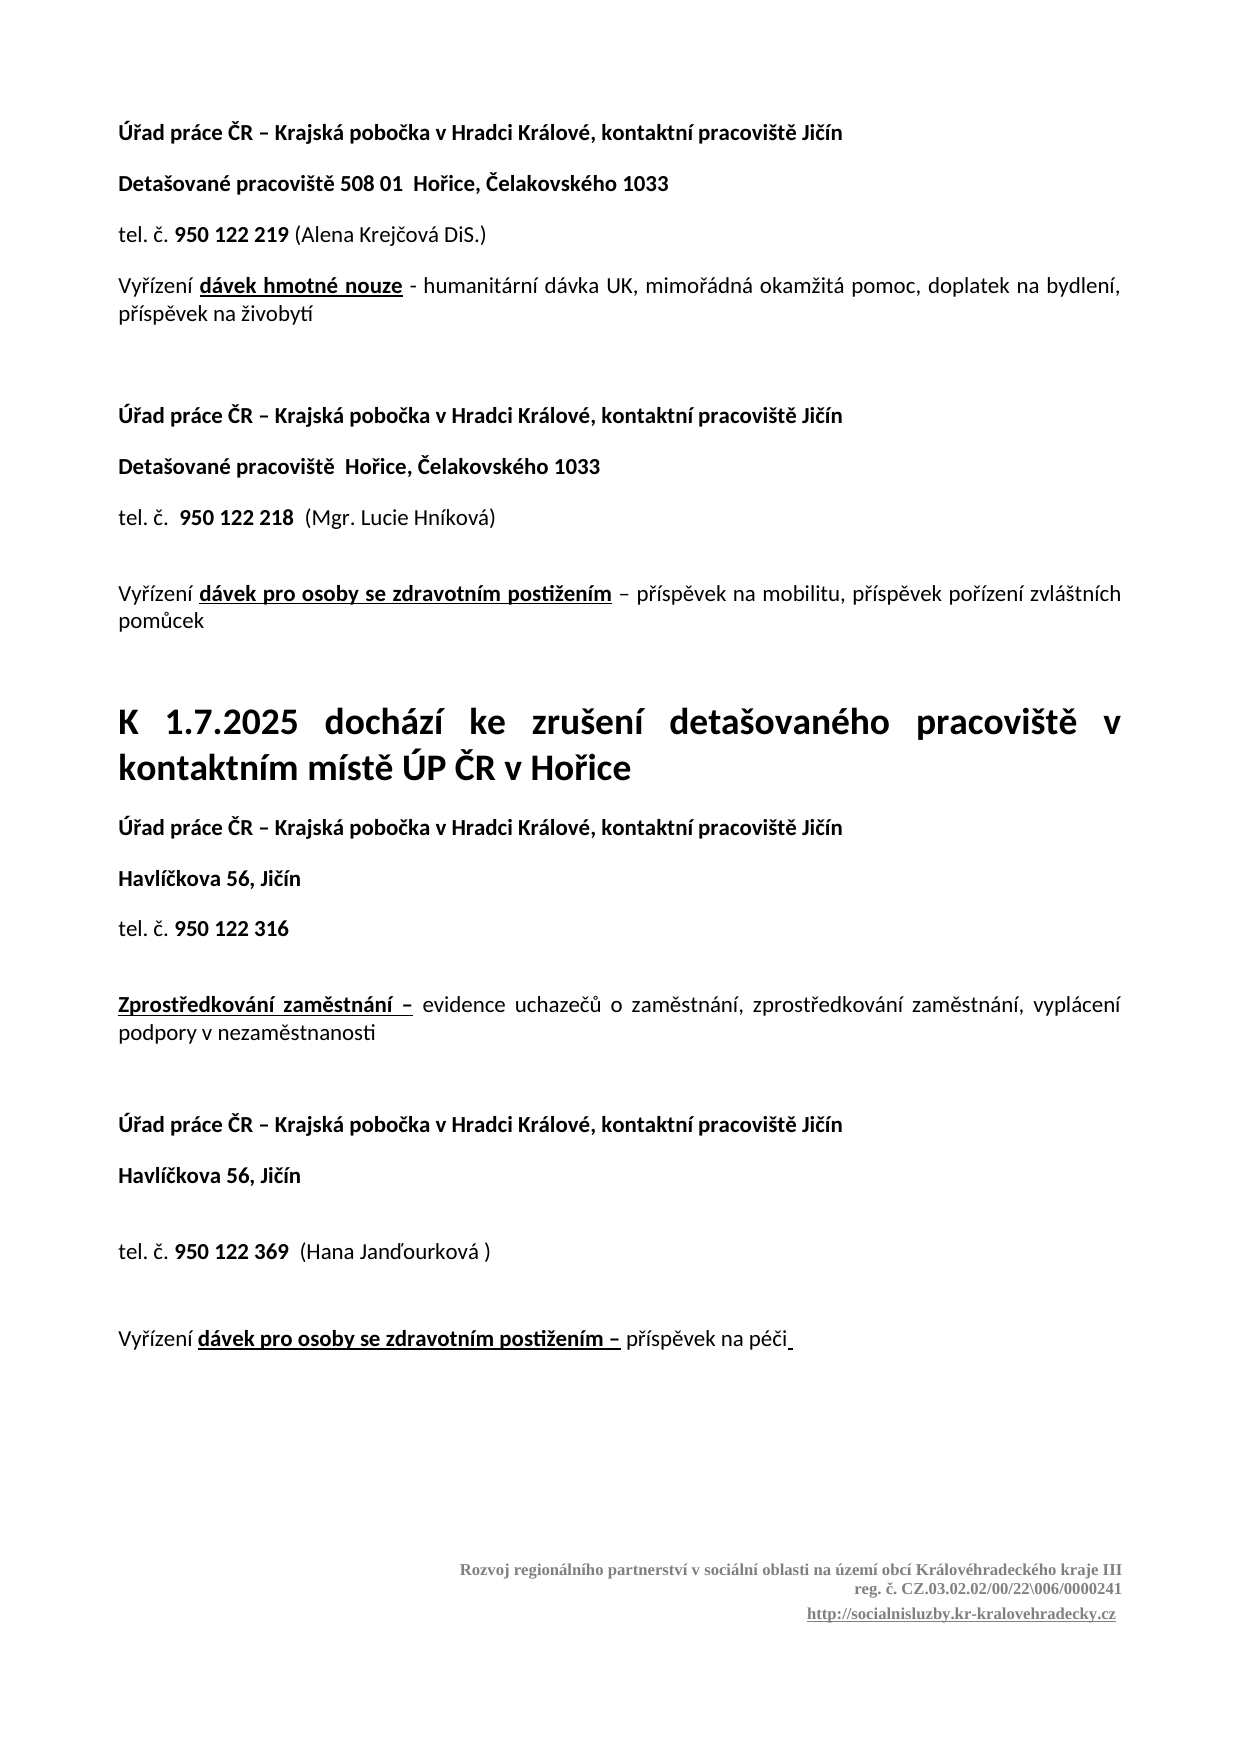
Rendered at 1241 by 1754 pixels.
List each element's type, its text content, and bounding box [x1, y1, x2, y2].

text Vyřízení dávek hmotné nouze - humanitární dávka UK, mimořádná okamžitá pomoc, doplatek na bydlení, příspěvek na živobytí [118, 271, 1122, 327]
text tel. č. 950 122 219 (Alena Krejčová DiS.) [118, 220, 1122, 248]
text Úřad práce ČR – Krajská pobočka v Hradci Králové, kontaktní pracoviště Jičín [118, 1110, 1122, 1138]
text K 1.7.2025 dochází ke zrušení detašovaného pracoviště v kontaktním místě ÚP ČR v Hořice [118, 698, 1122, 790]
text Úřad práce ČR – Krajská pobočka v Hradci Králové, kontaktní pracoviště Jičín [118, 401, 1122, 429]
table_header Rozvoj regionálního partnerství v sociální oblasti na území obcí Královéhradeckého kraje III reg. č. CZ.03.02.02/00/22\006/0000241 http://socialnisluzby.kr-kralovehradecky.cz [118, 1559, 1122, 1629]
subtitle Vyřízení dávek pro osoby se zdravotním postižením – příspěvek na mobilitu, příspěvek pořízení zvláštních pomůcek [118, 579, 1122, 635]
text Úřad práce ČR – Krajská pobočka v Hradci Králové, kontaktní pracoviště Jičín [118, 118, 1122, 146]
subtitle Zprostředkování zaměstnání – evidence uchazečů o zaměstnání, zprostředkování zaměstnání, vyplácení podpory v nezaměstnanosti [118, 991, 1122, 1047]
text Úřad práce ČR – Krajská pobočka v Hradci Králové, kontaktní pracoviště Jičín [118, 813, 1122, 841]
text Havlíčkova 56, Jičín [118, 864, 1122, 892]
text Havlíčkova 56, Jičín [118, 1161, 1122, 1189]
subtitle tel. č. 950 122 369 (Hana Janďourková ) [118, 1237, 1122, 1265]
text tel. č. 950 122 316 [118, 914, 1122, 943]
text Vyřízení dávek pro osoby se zdravotním postižením – příspěvek na péči [118, 1324, 1122, 1352]
text Detašované pracoviště 508 01 Hořice, Čelakovského 1033 [118, 169, 1122, 197]
text Detašované pracoviště Hořice, Čelakovského 1033 [118, 452, 1122, 480]
text tel. č. 950 122 218 (Mgr. Lucie Hníková) [118, 503, 1122, 531]
